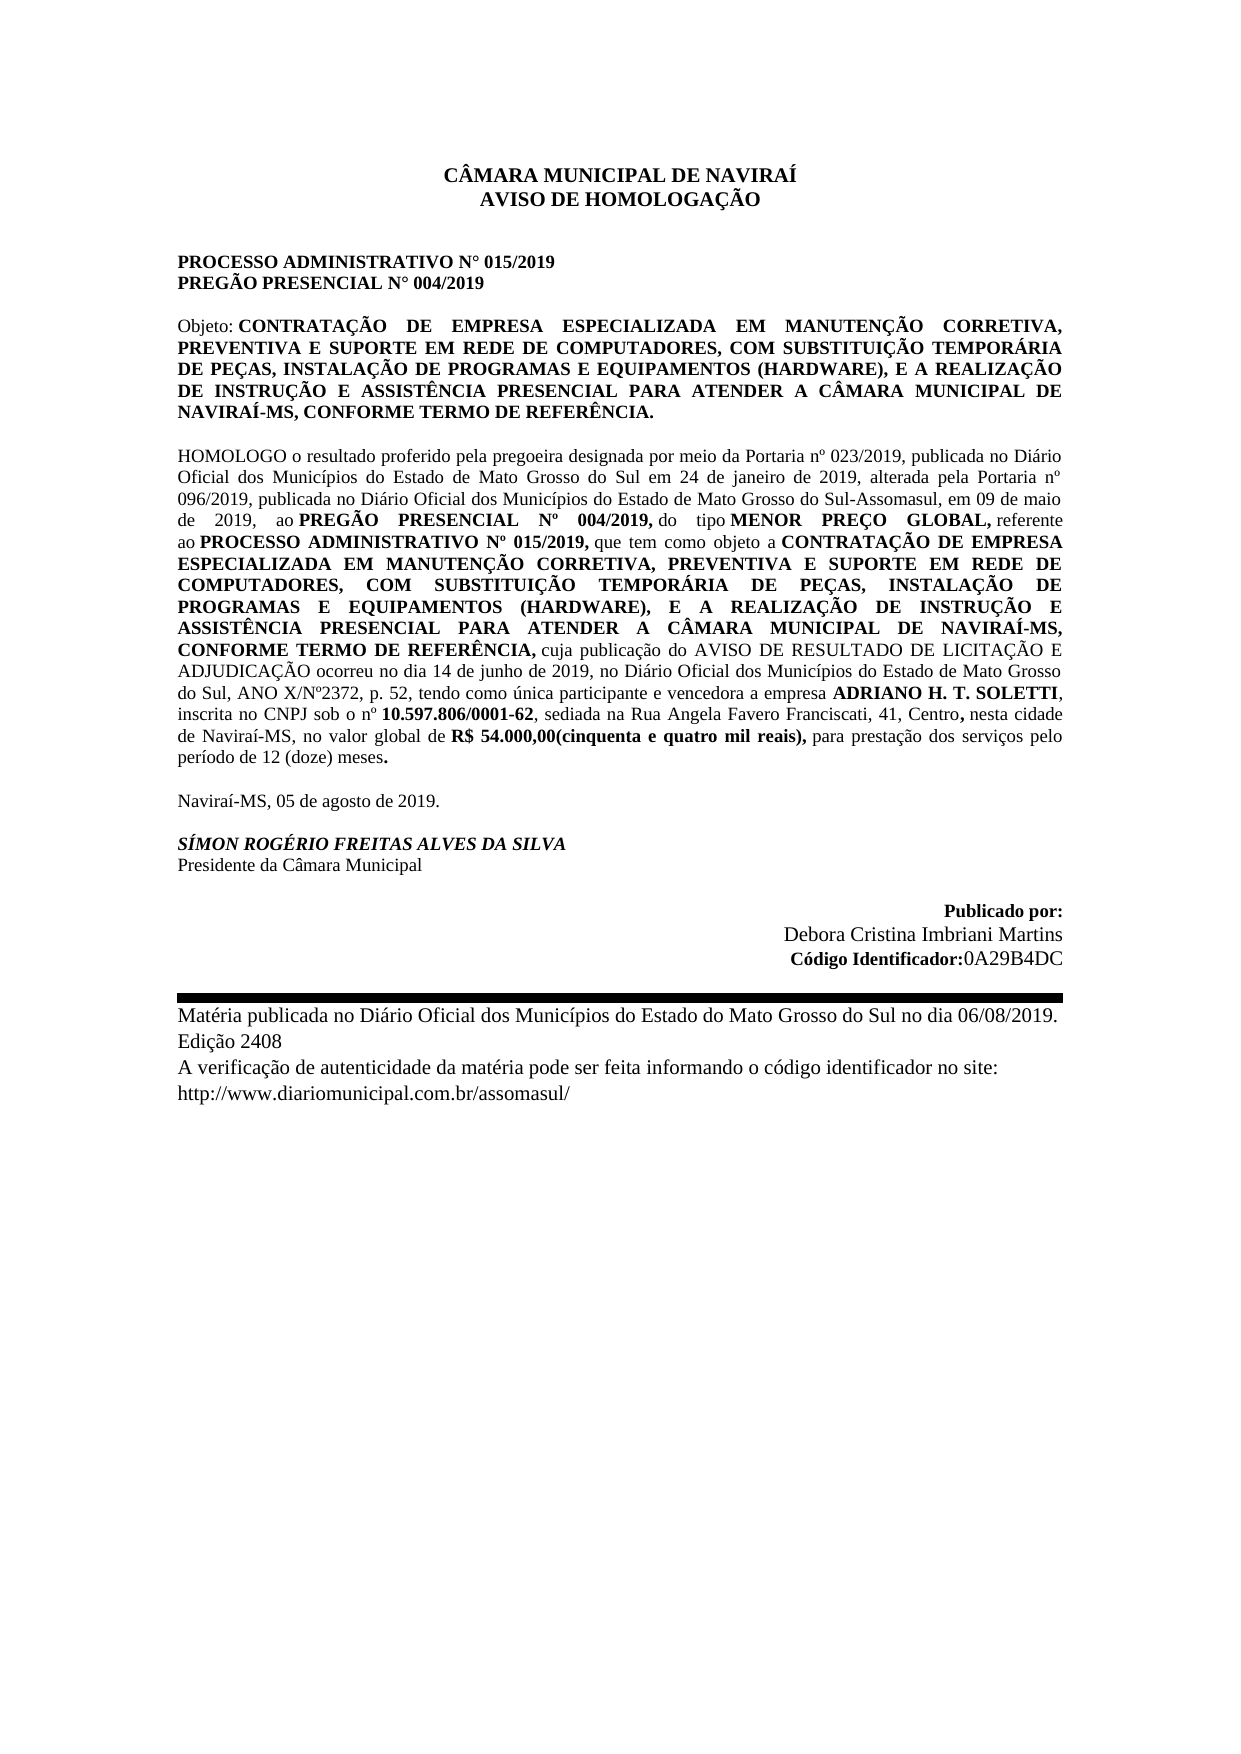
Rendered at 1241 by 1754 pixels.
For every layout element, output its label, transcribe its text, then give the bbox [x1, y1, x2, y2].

text Objeto: CONTRATAÇÃO DE EMPRESA ESPECIALIZADA EM MANUTENÇÃO CORRETIVA, PREVENTIVA E SUPORTE EM REDE DE COMPUTADORES, COM SUBSTITUIÇÃO TEMPORÁRIA DE PEÇAS, INSTALAÇÃO DE PROGRAMAS E EQUIPAMENTOS (HARDWARE), E A REALIZAÇÃO DE INSTRUÇÃO E ASSISTÊNCIA PRESENCIAL PARA ATENDER A CÂMARA MUNICIPAL DE NAVIRAÍ-MS, CONFORME TERMO DE REFERÊNCIA. [177, 315, 1063, 423]
text SÍMON ROGÉRIO FREITAS ALVES DA SILVA [177, 833, 1063, 854]
text PREGÃO PRESENCIAL N° 004/2019 [177, 272, 1063, 294]
text Presidente da Câmara Municipal [177, 854, 1063, 876]
text PROCESSO ADMINISTRATIVO N° 015/2019 [177, 251, 1063, 272]
text Matéria publicada no Diário Oficial dos Municípios do Estado do Mato Grosso do Sul no dia 06/08/2019. Edição 2408 A verificação de autenticidade da matéria pode ser feita informando o código identificador no site: http://www.diariomunicipal.com.br/assomasul/ [177, 1003, 1063, 1105]
text Naviraí-MS, 05 de agosto de 2019. [177, 789, 1063, 811]
text HOMOLOGO o resultado proferido pela pregoeira designada por meio da Portaria nº 023/2019, publicada no Diário Oficial dos Municípios do Estado de Mato Grosso do Sul em 24 de janeiro de 2019, alterada pela Portaria nº 096/2019, publicada no Diário Oficial dos Municípios do Estado de Mato Grosso do Sul-Assomasul, em 09 de maio de 2019, ao PREGÃO PRESENCIAL Nº 004/2019, do tipo MENOR PREÇO GLOBAL, referente ao PROCESSO ADMINISTRATIVO Nº 015/2019, que tem como objeto a CONTRATAÇÃO DE EMPRESA ESPECIALIZADA EM MANUTENÇÃO CORRETIVA, PREVENTIVA E SUPORTE EM REDE DE COMPUTADORES, COM SUBSTITUIÇÃO TEMPORÁRIA DE PEÇAS, INSTALAÇÃO DE PROGRAMAS E EQUIPAMENTOS (HARDWARE), E A REALIZAÇÃO DE INSTRUÇÃO E ASSISTÊNCIA PRESENCIAL PARA ATENDER A CÂMARA MUNICIPAL DE NAVIRAÍ-MS, CONFORME TERMO DE REFERÊNCIA, cuja publicação do AVISO DE RESULTADO DE LICITAÇÃO E ADJUDICAÇÃO ocorreu no dia 14 de junho de 2019, no Diário Oficial dos Municípios do Estado de Mato Grosso do Sul, ANO X/Nº2372, p. 52, tendo como única participante e vencedora a empresa ADRIANO H. T. SOLETTI, inscrita no CNPJ sob o nº 10.597.806/0001-62, sediada na Rua Angela Favero Franciscati, 41, Centro, nesta cidade de Naviraí-MS, no valor global de R$ 54.000,00(cinquenta e quatro mil reais), para prestação dos serviços pelo período de 12 (doze) meses. [177, 444, 1063, 768]
text Publicado por: Debora Cristina Imbriani Martins Código Identificador:0A29B4DC [177, 876, 1063, 969]
text CÂMARA MUNICIPAL DE NAVIRAÍ AVISO DE HOMOLOGAÇÃO [177, 163, 1063, 211]
